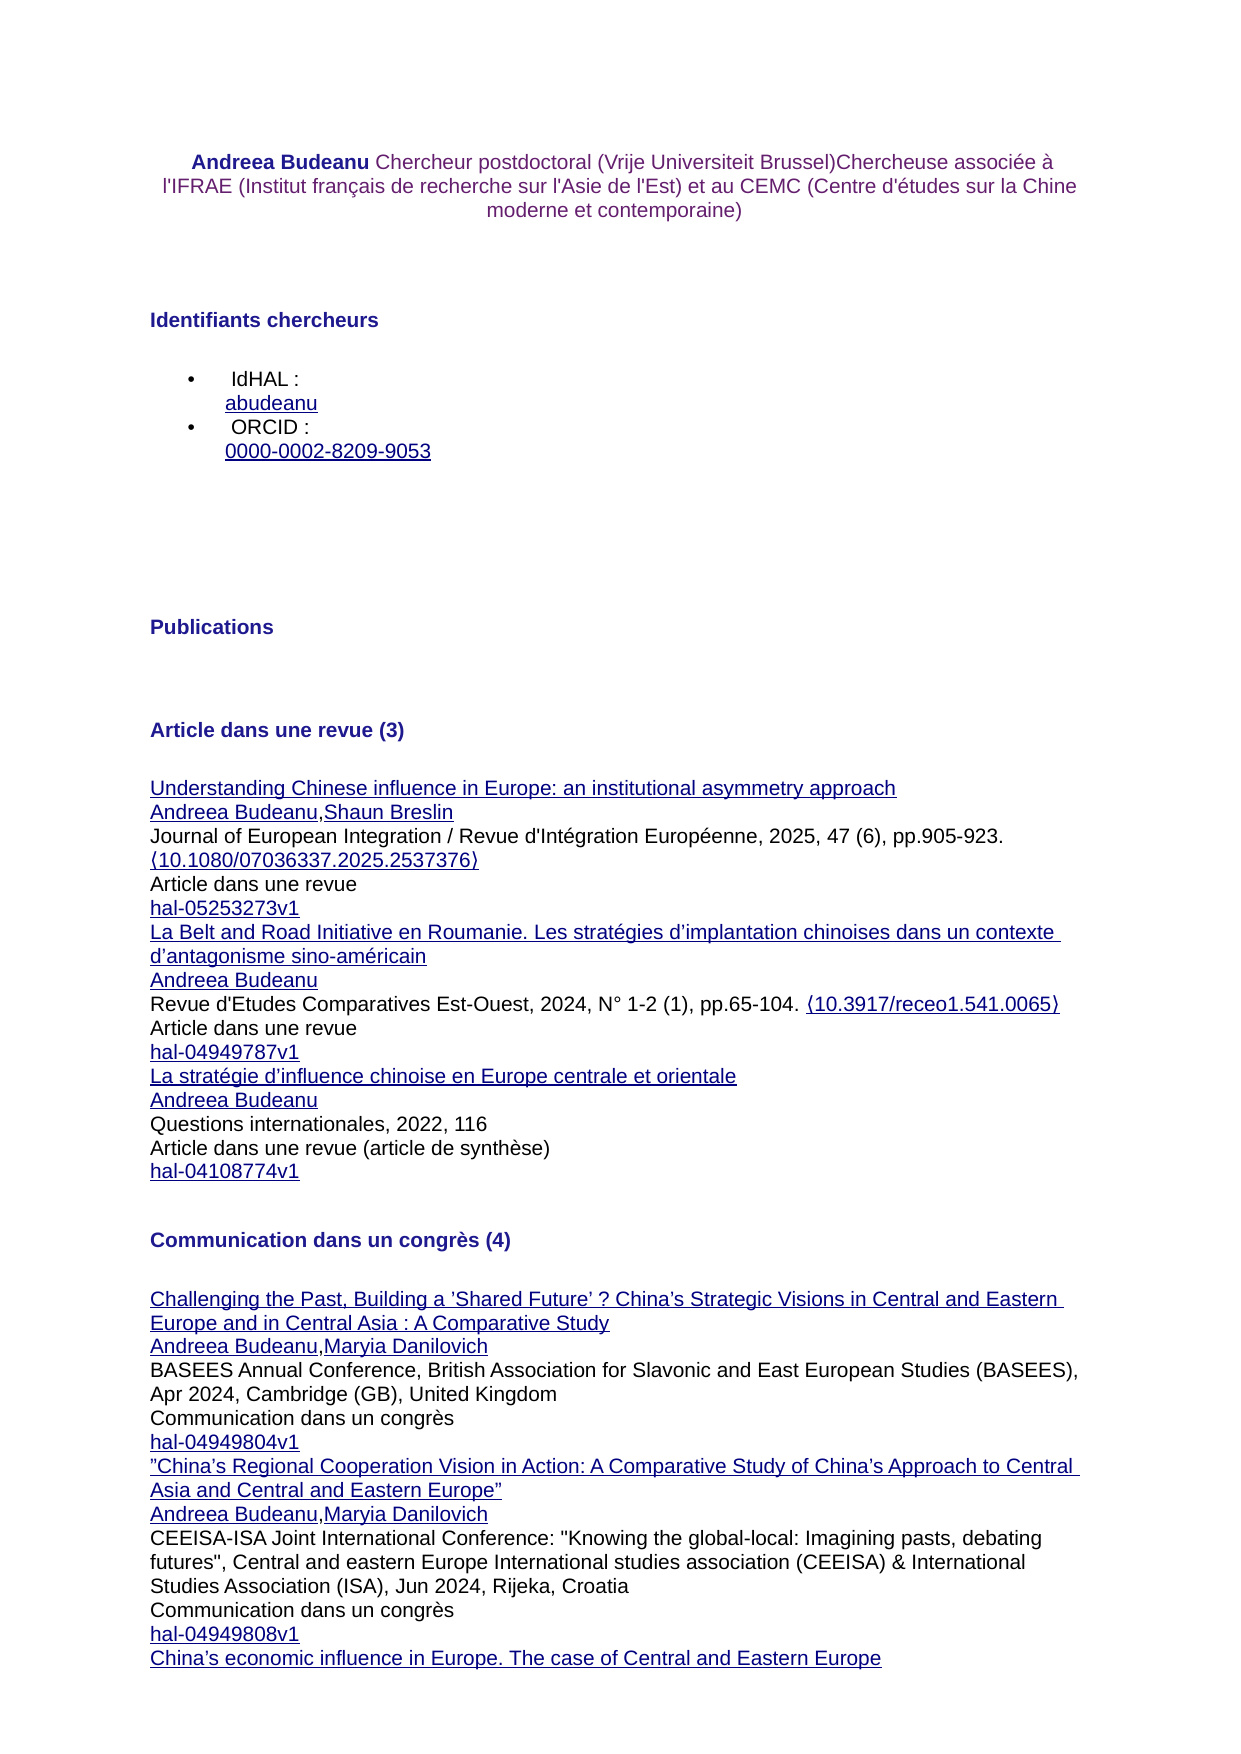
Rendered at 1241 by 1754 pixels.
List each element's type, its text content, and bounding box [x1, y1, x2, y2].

subtitle Publications [150, 614, 1090, 638]
list 0000-0002-8209-9053 [187, 438, 1090, 462]
table_header Understanding Chinese influence in Europe: an institutional asymmetry approach Andreea Budeanu,Shaun Breslin Journal of European Integration / Revue d'Intégration Européenne, 2025, 47 (6), pp.905-923. ⟨10.1080/07036337.2025.2537376⟩ Article dans une revue hal-05253273v1 [150, 776, 1090, 920]
list IdHAL : [187, 367, 1090, 391]
table_cell La stratégie d’influence chinoise en Europe centrale et orientale Andreea Budeanu Questions internationales, 2022, 116 Article dans une revue (article de synthèse) hal-04108774v1 [150, 1064, 1090, 1183]
subtitle Identifiants chercheurs [150, 308, 1090, 332]
table_cell ”China’s Regional Cooperation Vision in Action: A Comparative Study of China’s Approach to Central Asia and Central and Eastern Europe” Andreea Budeanu,Maryia Danilovich CEEISA-ISA Joint International Conference: "Knowing the global-local: Imagining pasts, debating futures", Central and eastern Europe International studies association (CEEISA) & International Studies Association (ISA), Jun 2024, Rijeka, Croatia Communication dans un congrès hal-04949808v1 [150, 1454, 1090, 1646]
subtitle Andreea Budeanu Chercheur postdoctoral (Vrije Universiteit Brussel)Chercheuse associée à l'IFRAE (Institut français de recherche sur l'Asie de l'Est) et au CEMC (Centre d'études sur la Chine moderne et contemporaine) [150, 150, 1090, 222]
table_cell China’s economic influence in Europe. The case of Central and Eastern Europe [150, 1646, 1090, 1670]
table_header Challenging the Past, Building a ’Shared Future’ ? China’s Strategic Visions in Central and Eastern Europe and in Central Asia : A Comparative Study Andreea Budeanu,Maryia Danilovich BASEES Annual Conference, British Association for Slavonic and East European Studies (BASEES), Apr 2024, Cambridge (GB), United Kingdom Communication dans un congrès hal-04949804v1 [150, 1286, 1090, 1454]
subtitle Article dans une revue (3) [150, 718, 1090, 742]
list ORCID : [187, 414, 1090, 438]
subtitle Communication dans un congrès (4) [150, 1228, 1090, 1252]
list abudeanu [187, 391, 1090, 414]
table_cell La Belt and Road Initiative en Roumanie. Les stratégies d’implantation chinoises dans un contexte d’antagonisme sino-américain Andreea Budeanu Revue d'Etudes Comparatives Est-Ouest, 2024, N° 1-2 (1), pp.65-104. ⟨10.3917/receo1.541.0065⟩ Article dans une revue hal-04949787v1 [150, 920, 1090, 1063]
